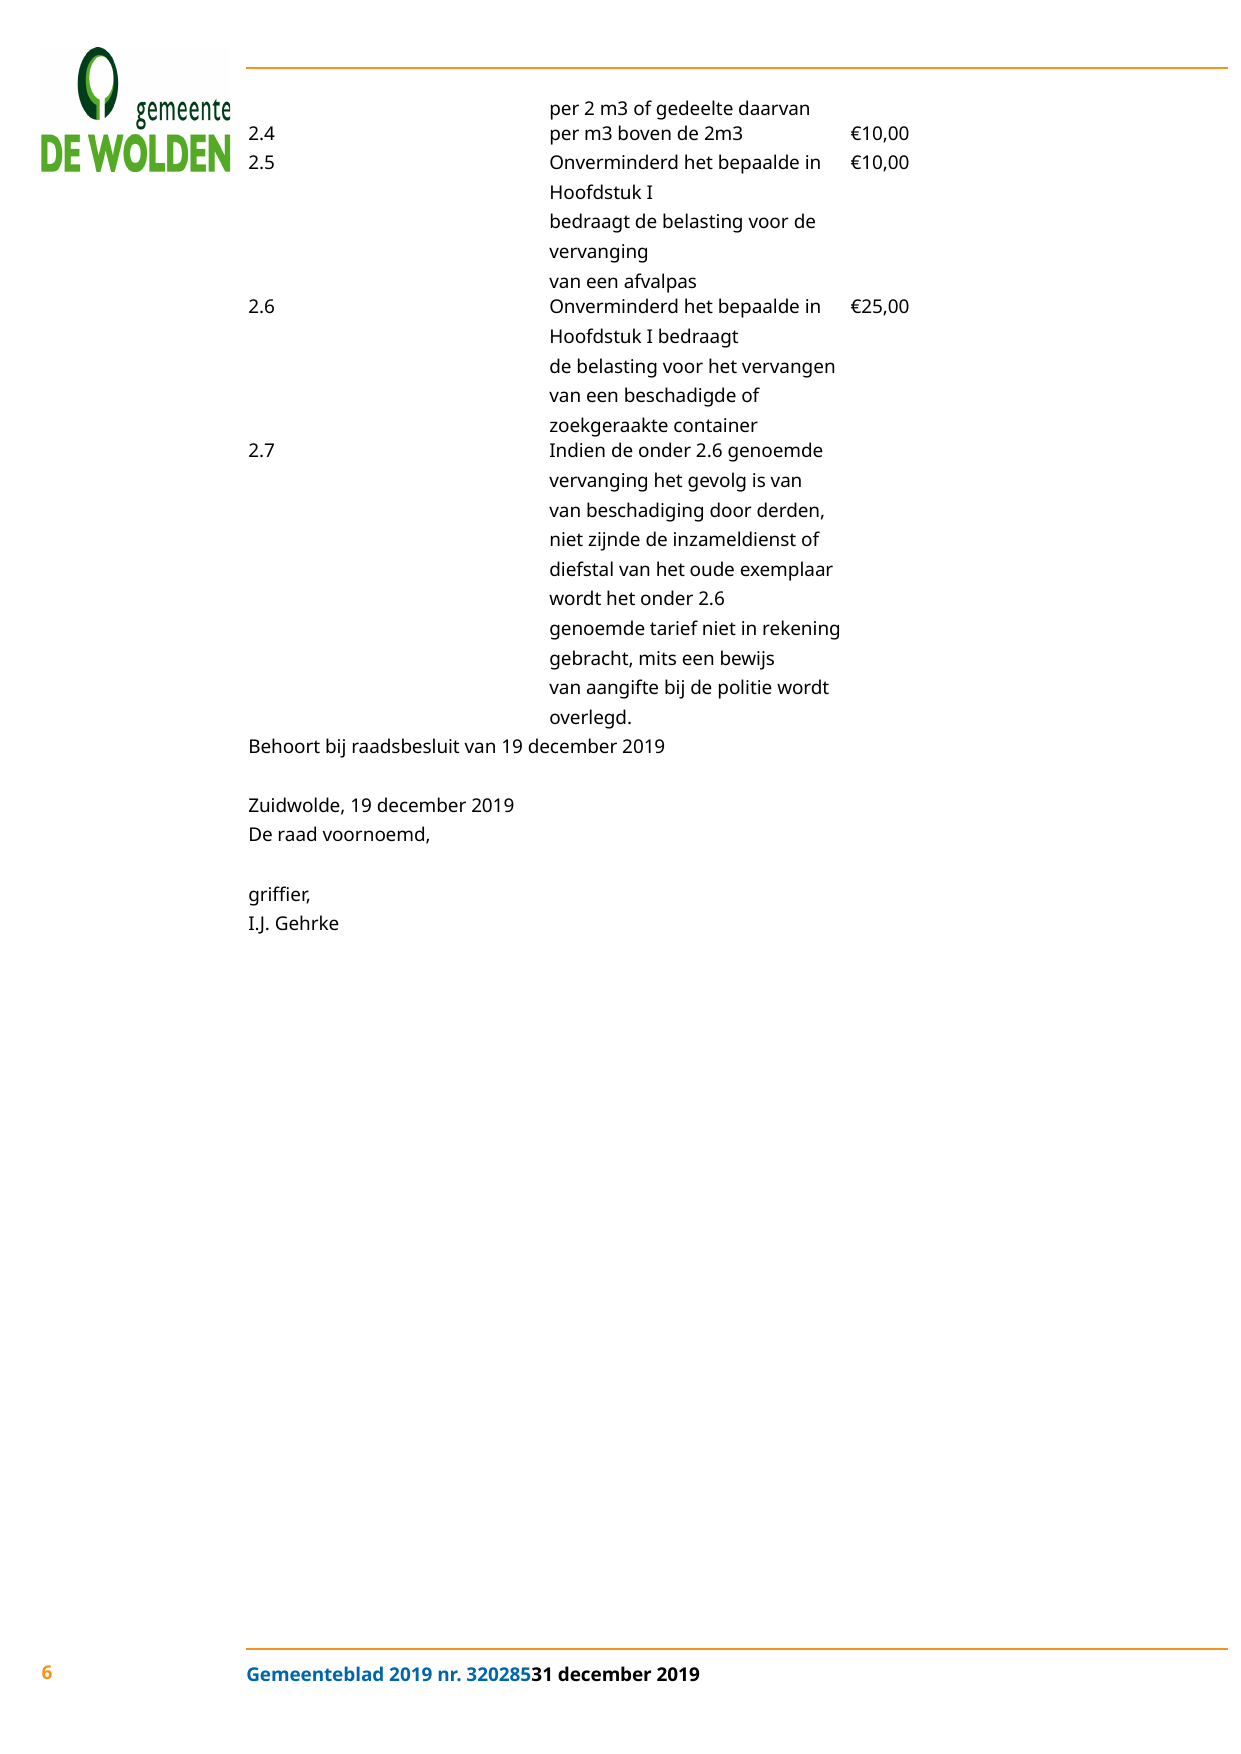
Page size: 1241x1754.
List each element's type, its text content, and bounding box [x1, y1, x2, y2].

table_cell Indien de onder 2.6 genoemde vervanging het gevolg is van van beschadiging door derden, niet zijnde de inzameldienst of diefstal van het oude exemplaar wordt het onder 2.6 genoemde tarief niet in rekening gebracht, mits een bewijs van aangifte bij de politie wordt overlegd. [549, 438, 850, 730]
table_header 2.5 [248, 150, 549, 294]
table_cell per 2 m3 of gedeelte daarvan [549, 95, 850, 121]
table_cell 2.7 [248, 438, 549, 730]
table_header Onverminderd het bepaalde in Hoofdstuk I bedraagt de belasting voor de vervanging van een afvalpas [549, 150, 850, 294]
text I.J. Gehrke [248, 910, 1152, 936]
table_cell Onverminderd het bepaalde in Hoofdstuk I bedraagt de belasting voor het vervangen van een beschadigde of zoekgeraakte container [549, 294, 850, 438]
picture [41, 47, 231, 172]
table_cell 2.4 [248, 121, 549, 146]
table_cell €10,00 [850, 121, 1152, 146]
table_cell 2.6 [248, 294, 549, 438]
table_header €10,00 [850, 150, 1152, 294]
text Zuidwolde, 19 december 2019 [248, 792, 1152, 818]
table_cell €25,00 [850, 294, 1152, 438]
table_cell [850, 95, 1152, 121]
text De raad voornoemd, [248, 822, 1152, 847]
text griffier, [248, 881, 1152, 907]
table_cell [248, 95, 549, 121]
table_cell per m3 boven de 2m3 [549, 121, 850, 146]
table_cell [850, 438, 1152, 730]
text Behoort bij raadsbesluit van 19 december 2019 [248, 733, 1152, 759]
